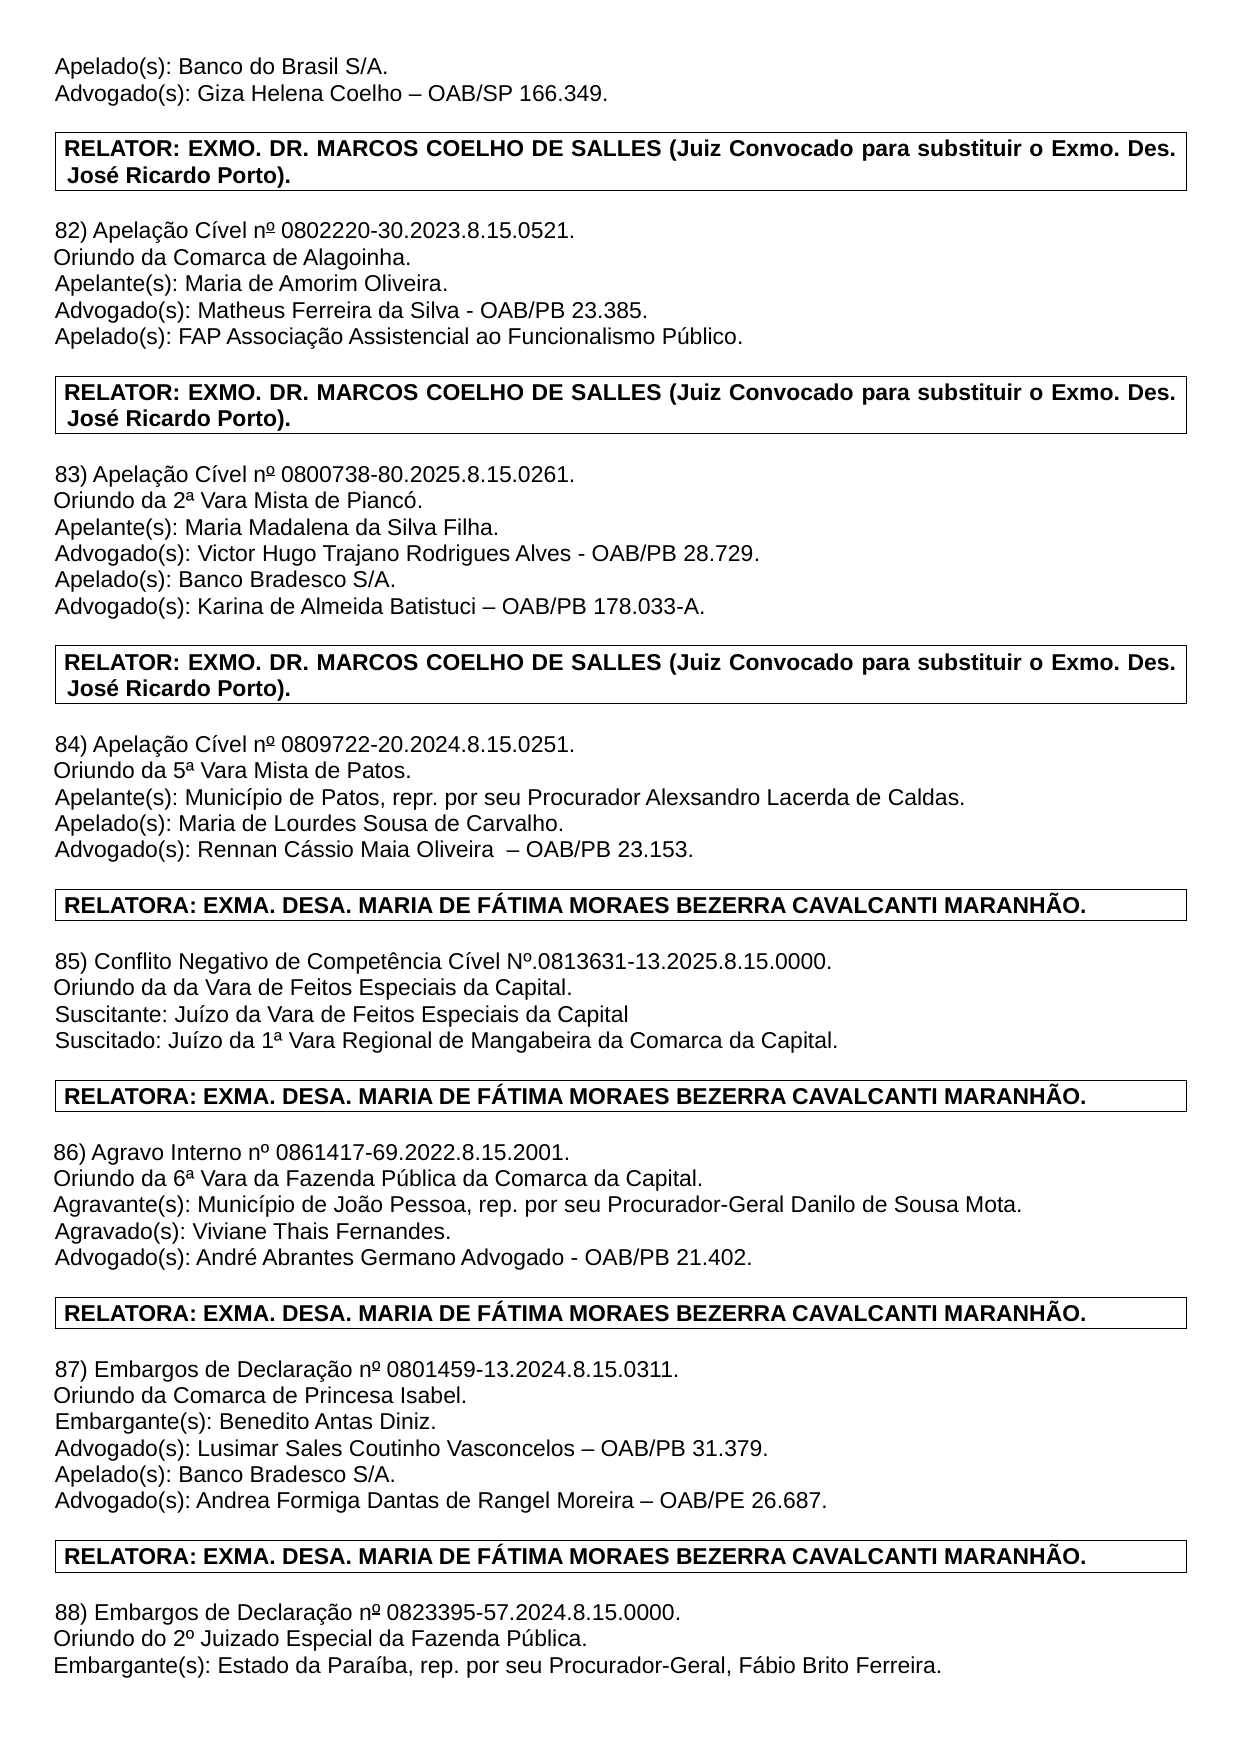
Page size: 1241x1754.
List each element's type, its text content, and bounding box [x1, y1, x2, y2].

text Oriundo da 5ª Vara Mista de Patos. [53, 757, 1187, 783]
text Advogado(s): Rennan Cássio Maia Oliveira – OAB/PB 23.153. [54, 836, 1187, 862]
text Advogado(s): Victor Hugo Trajano Rodrigues Alves - OAB/PB 28.729. [54, 540, 1187, 566]
text 86) Agravo Interno nº 0861417-69.2022.8.15.2001. [53, 1138, 1187, 1165]
text Embargante(s): Benedito Antas Diniz. [54, 1408, 1187, 1435]
text RELATORA: EXMA. DESA. MARIA DE FÁTIMA MORAES BEZERRA CAVALCANTI MARANHÃO. [56, 890, 1186, 920]
text 82) Apelação Cível nº 0802220-30.2023.8.15.0521. [54, 217, 1187, 244]
text Oriundo da Comarca de Princesa Isabel. [53, 1382, 1187, 1408]
text Apelado(s): Banco do Brasil S/A. [54, 53, 1187, 79]
text Advogado(s): André Abrantes Germano Advogado - OAB/PB 21.402. [54, 1244, 1187, 1270]
text RELATOR: EXMO. DR. MARCOS COELHO DE SALLES (Juiz Convocado para substituir o Exmo. Des. José Ricardo Porto). [56, 377, 1186, 433]
text Advogado(s): Giza Helena Coelho – OAB/SP 166.349. [54, 79, 1187, 106]
text Apelante(s): Maria Madalena da Silva Filha. [54, 514, 1187, 540]
text RELATORA: EXMA. DESA. MARIA DE FÁTIMA MORAES BEZERRA CAVALCANTI MARANHÃO. [56, 1081, 1186, 1111]
text 87) Embargos de Declaração nº 0801459-13.2024.8.15.0311. [54, 1356, 1187, 1382]
text 88) Embargos de Declaração nº 0823395-57.2024.8.15.0000. [54, 1599, 1187, 1625]
text Apelante(s): Município de Patos, repr. por seu Procurador Alexsandro Lacerda de Caldas. [54, 783, 1187, 810]
text Apelante(s): Maria de Amorim Oliveira. [54, 270, 1187, 297]
text RELATORA: EXMA. DESA. MARIA DE FÁTIMA MORAES BEZERRA CAVALCANTI MARANHÃO. [56, 1298, 1186, 1328]
text 85) Conflito Negativo de Competência Cível Nº.0813631-13.2025.8.15.0000. [54, 948, 1187, 974]
text Suscitado: Juízo da 1ª Vara Regional de Mangabeira da Comarca da Capital. [54, 1027, 1187, 1053]
text Advogado(s): Andrea Formiga Dantas de Rangel Moreira – OAB/PE 26.687. [54, 1487, 1187, 1514]
text Suscitante: Juízo da Vara de Feitos Especiais da Capital [54, 1001, 1187, 1027]
text Embargante(s): Estado da Paraíba, rep. por seu Procurador-Geral, Fábio Brito Ferreira. [53, 1652, 1187, 1678]
text RELATORA: EXMA. DESA. MARIA DE FÁTIMA MORAES BEZERRA CAVALCANTI MARANHÃO. [56, 1541, 1186, 1572]
text Oriundo da 6ª Vara da Fazenda Pública da Comarca da Capital. [53, 1165, 1187, 1191]
text Advogado(s): Karina de Almeida Batistuci – OAB/PB 178.033-A. [54, 593, 1187, 619]
text Apelado(s): Banco Bradesco S/A. [54, 566, 1187, 593]
text Oriundo da 2ª Vara Mista de Piancó. [53, 487, 1187, 514]
text Oriundo do 2º Juizado Especial da Fazenda Pública. [53, 1625, 1187, 1652]
text Oriundo da Comarca de Alagoinha. [53, 244, 1187, 270]
text RELATOR: EXMO. DR. MARCOS COELHO DE SALLES (Juiz Convocado para substituir o Exmo. Des. José Ricardo Porto). [56, 646, 1186, 703]
text Oriundo da da Vara de Feitos Especiais da Capital. [53, 974, 1187, 1001]
text Apelado(s): FAP Associação Assistencial ao Funcionalismo Público. [54, 323, 1187, 349]
text Advogado(s): Matheus Ferreira da Silva - OAB/PB 23.385. [54, 297, 1187, 323]
text Apelado(s): Maria de Lourdes Sousa de Carvalho. [54, 810, 1187, 836]
text Agravante(s): Município de João Pessoa, rep. por seu Procurador-Geral Danilo de Sousa Mota. [53, 1191, 1187, 1218]
text 84) Apelação Cível nº 0809722-20.2024.8.15.0251. [54, 731, 1187, 757]
text Agravado(s): Viviane Thais Fernandes. [54, 1218, 1187, 1244]
text RELATOR: EXMO. DR. MARCOS COELHO DE SALLES (Juiz Convocado para substituir o Exmo. Des. José Ricardo Porto). [56, 133, 1186, 190]
text Apelado(s): Banco Bradesco S/A. [54, 1461, 1187, 1487]
text 83) Apelação Cível nº 0800738-80.2025.8.15.0261. [54, 461, 1187, 487]
text Advogado(s): Lusimar Sales Coutinho Vasconcelos – OAB/PB 31.379. [54, 1435, 1187, 1461]
